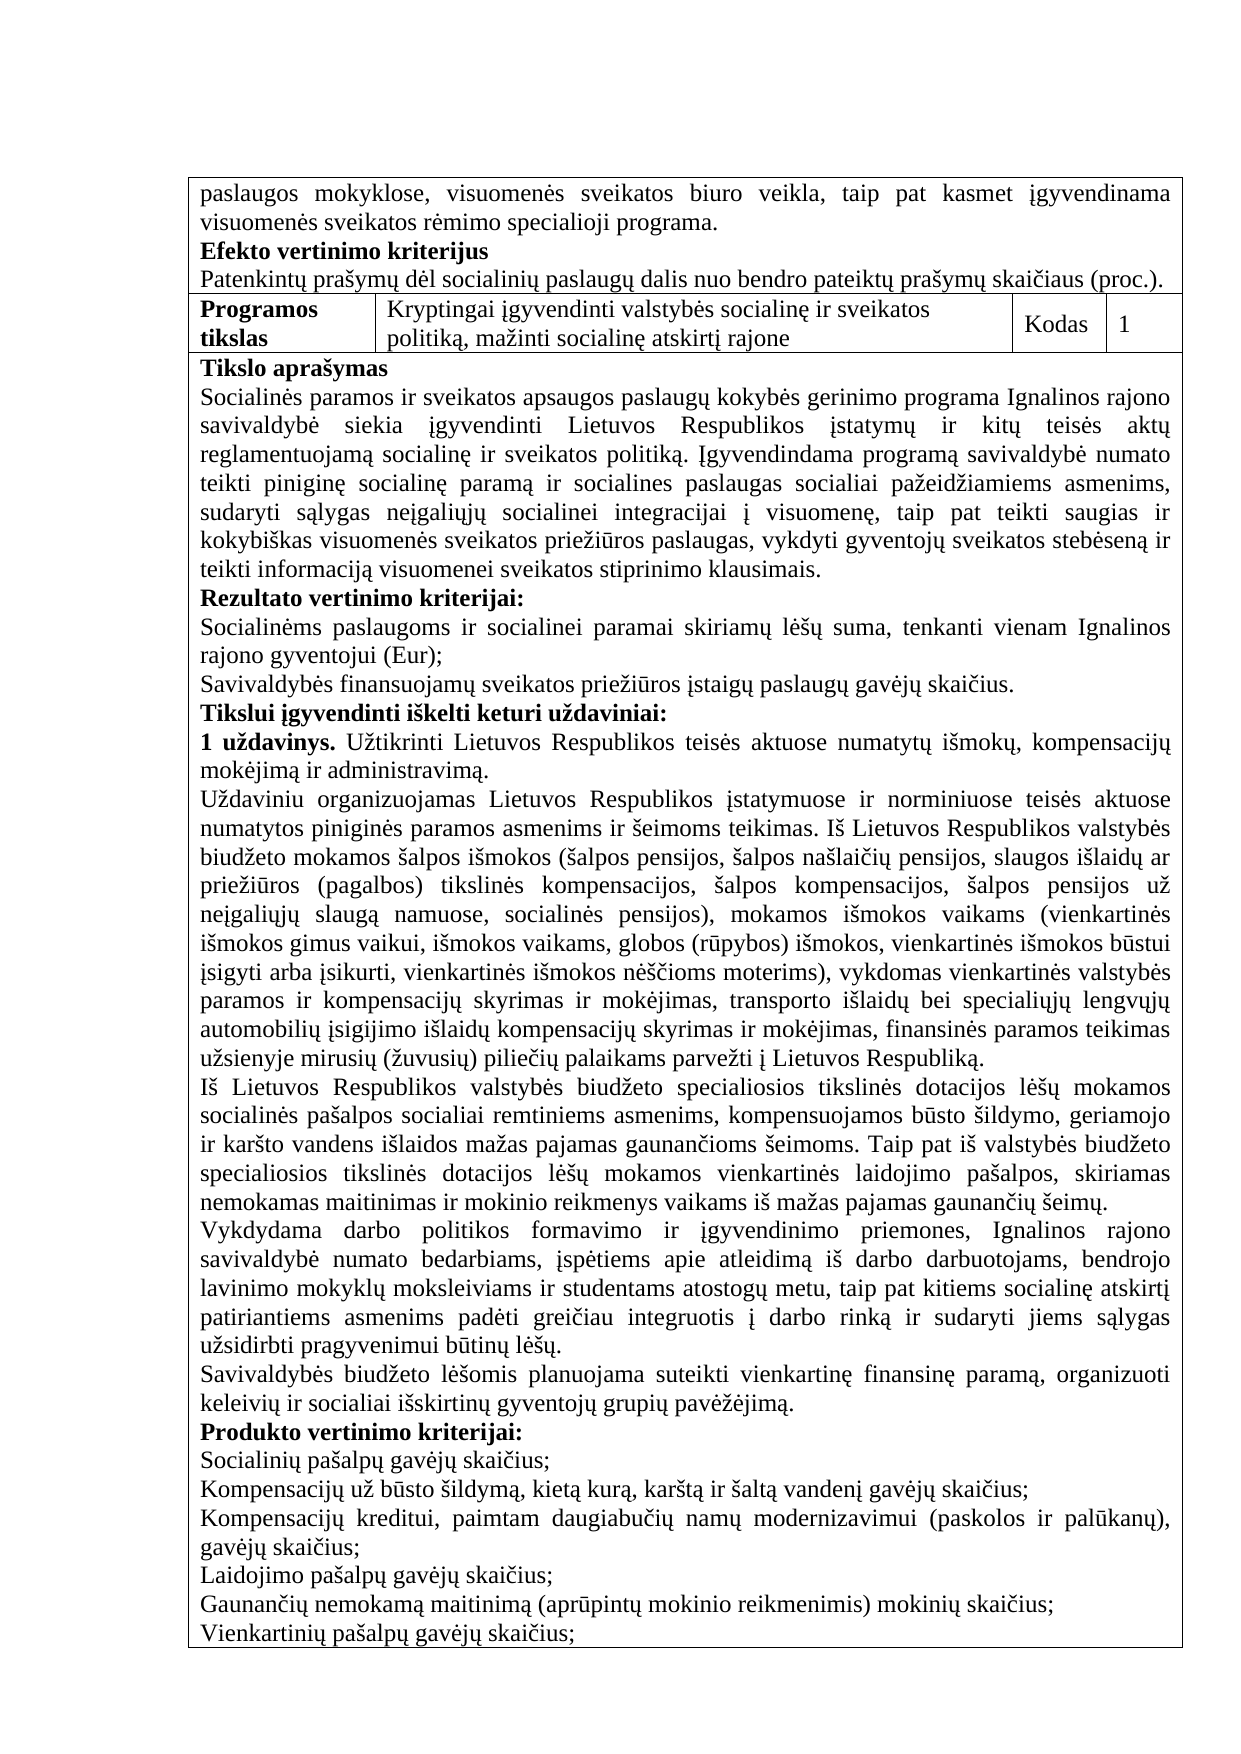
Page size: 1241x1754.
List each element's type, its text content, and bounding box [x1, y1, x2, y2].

table_cell Kryptingai įgyvendinti valstybės socialinę ir sveikatos politiką, mažinti socialinę atskirtį rajone [376, 294, 1012, 352]
table_header paslaugos mokyklose, visuomenės sveikatos biuro veikla, taip pat kasmet įgyvendinama visuomenės sveikatos rėmimo specialioji programa. Efekto vertinimo kriterijus Patenkintų prašymų dėl socialinių paslaugų dalis nuo bendro pateiktų prašymų skaičiaus (proc.). [189, 178, 1182, 293]
table_cell Programos tikslas [189, 294, 375, 352]
table_cell 1 [1107, 294, 1182, 352]
table_cell Kodas [1013, 294, 1106, 352]
table_cell Tikslo aprašymas Socialinės paramos ir sveikatos apsaugos paslaugų kokybės gerinimo programa Ignalinos rajono savivaldybė siekia įgyvendinti Lietuvos Respublikos įstatymų ir kitų teisės aktų reglamentuojamą socialinę ir sveikatos politiką. Įgyvendindama programą savivaldybė numato teikti piniginę socialinę paramą ir socialines paslaugas socialiai pažeidžiamiems asmenims, sudaryti sąlygas neįgaliųjų socialinei integracijai į visuomenę, taip pat teikti saugias ir kokybiškas visuomenės sveikatos priežiūros paslaugas, vykdyti gyventojų sveikatos stebėseną ir teikti informaciją visuomenei sveikatos stiprinimo klausimais. Rezultato vertinimo kriterijai: Socialinėms paslaugoms ir socialinei paramai skiriamų lėšų suma, tenkanti vienam Ignalinos rajono gyventojui (Eur); Savivaldybės finansuojamų sveikatos priežiūros įstaigų paslaugų gavėjų skaičius. Tikslui įgyvendinti iškelti keturi uždaviniai: 1 uždavinys. Užtikrinti Lietuvos Respublikos teisės aktuose numatytų išmokų, kompensacijų mokėjimą ir administravimą. Uždaviniu organizuojamas Lietuvos Respublikos įstatymuose ir norminiuose teisės aktuose numatytos piniginės paramos asmenims ir šeimoms teikimas. Iš Lietuvos Respublikos valstybės biudžeto mokamos šalpos išmokos (šalpos pensijos, šalpos našlaičių pensijos, slaugos išlaidų ar priežiūros (pagalbos) tikslinės kompensacijos, šalpos kompensacijos, šalpos pensijos už neįgaliųjų slaugą namuose, socialinės pensijos), mokamos išmokos vaikams (vienkartinės išmokos gimus vaikui, išmokos vaikams, globos (rūpybos) išmokos, vienkartinės išmokos būstui įsigyti arba įsikurti, vienkartinės išmokos nėščioms moterims), vykdomas vienkartinės valstybės paramos ir kompensacijų skyrimas ir mokėjimas, transporto išlaidų bei specialiųjų lengvųjų automobilių įsigijimo išlaidų kompensacijų skyrimas ir mokėjimas, finansinės paramos teikimas užsienyje mirusių (žuvusių) piliečių palaikams parvežti į Lietuvos Respubliką. Iš Lietuvos Respublikos valstybės biudžeto specialiosios tikslinės dotacijos lėšų mokamos socialinės pašalpos socialiai remtiniems asmenims, kompensuojamos būsto šildymo, geriamojo ir karšto vandens išlaidos mažas pajamas gaunančioms šeimoms. Taip pat iš valstybės biudžeto specialiosios tikslinės dotacijos lėšų mokamos vienkartinės laidojimo pašalpos, skiriamas nemokamas maitinimas ir mokinio reikmenys vaikams iš mažas pajamas gaunančių šeimų. Vykdydama darbo politikos formavimo ir įgyvendinimo priemones, Ignalinos rajono savivaldybė numato bedarbiams, įspėtiems apie atleidimą iš darbo darbuotojams, bendrojo lavinimo mokyklų moksleiviams ir studentams atostogų metu, taip pat kitiems socialinę atskirtį patiriantiems asmenims padėti greičiau integruotis į darbo rinką ir sudaryti jiems sąlygas užsidirbti pragyvenimui būtinų lėšų. Savivaldybės biudžeto lėšomis planuojama suteikti vienkartinę finansinę paramą, organizuoti keleivių ir socialiai išskirtinų gyventojų grupių pavėžėjimą. Produkto vertinimo kriterijai: Socialinių pašalpų gavėjų skaičius; Kompensacijų už būsto šildymą, kietą kurą, karštą ir šaltą vandenį gavėjų skaičius; Kompensacijų kreditui, paimtam daugiabučių namų modernizavimui (paskolos ir palūkanų), gavėjų skaičius; Laidojimo pašalpų gavėjų skaičius; Gaunančių nemokamą maitinimą (aprūpintų mokinio reikmenimis) mokinių skaičius; Vienkartinių pašalpų gavėjų skaičius; [189, 353, 1182, 1647]
